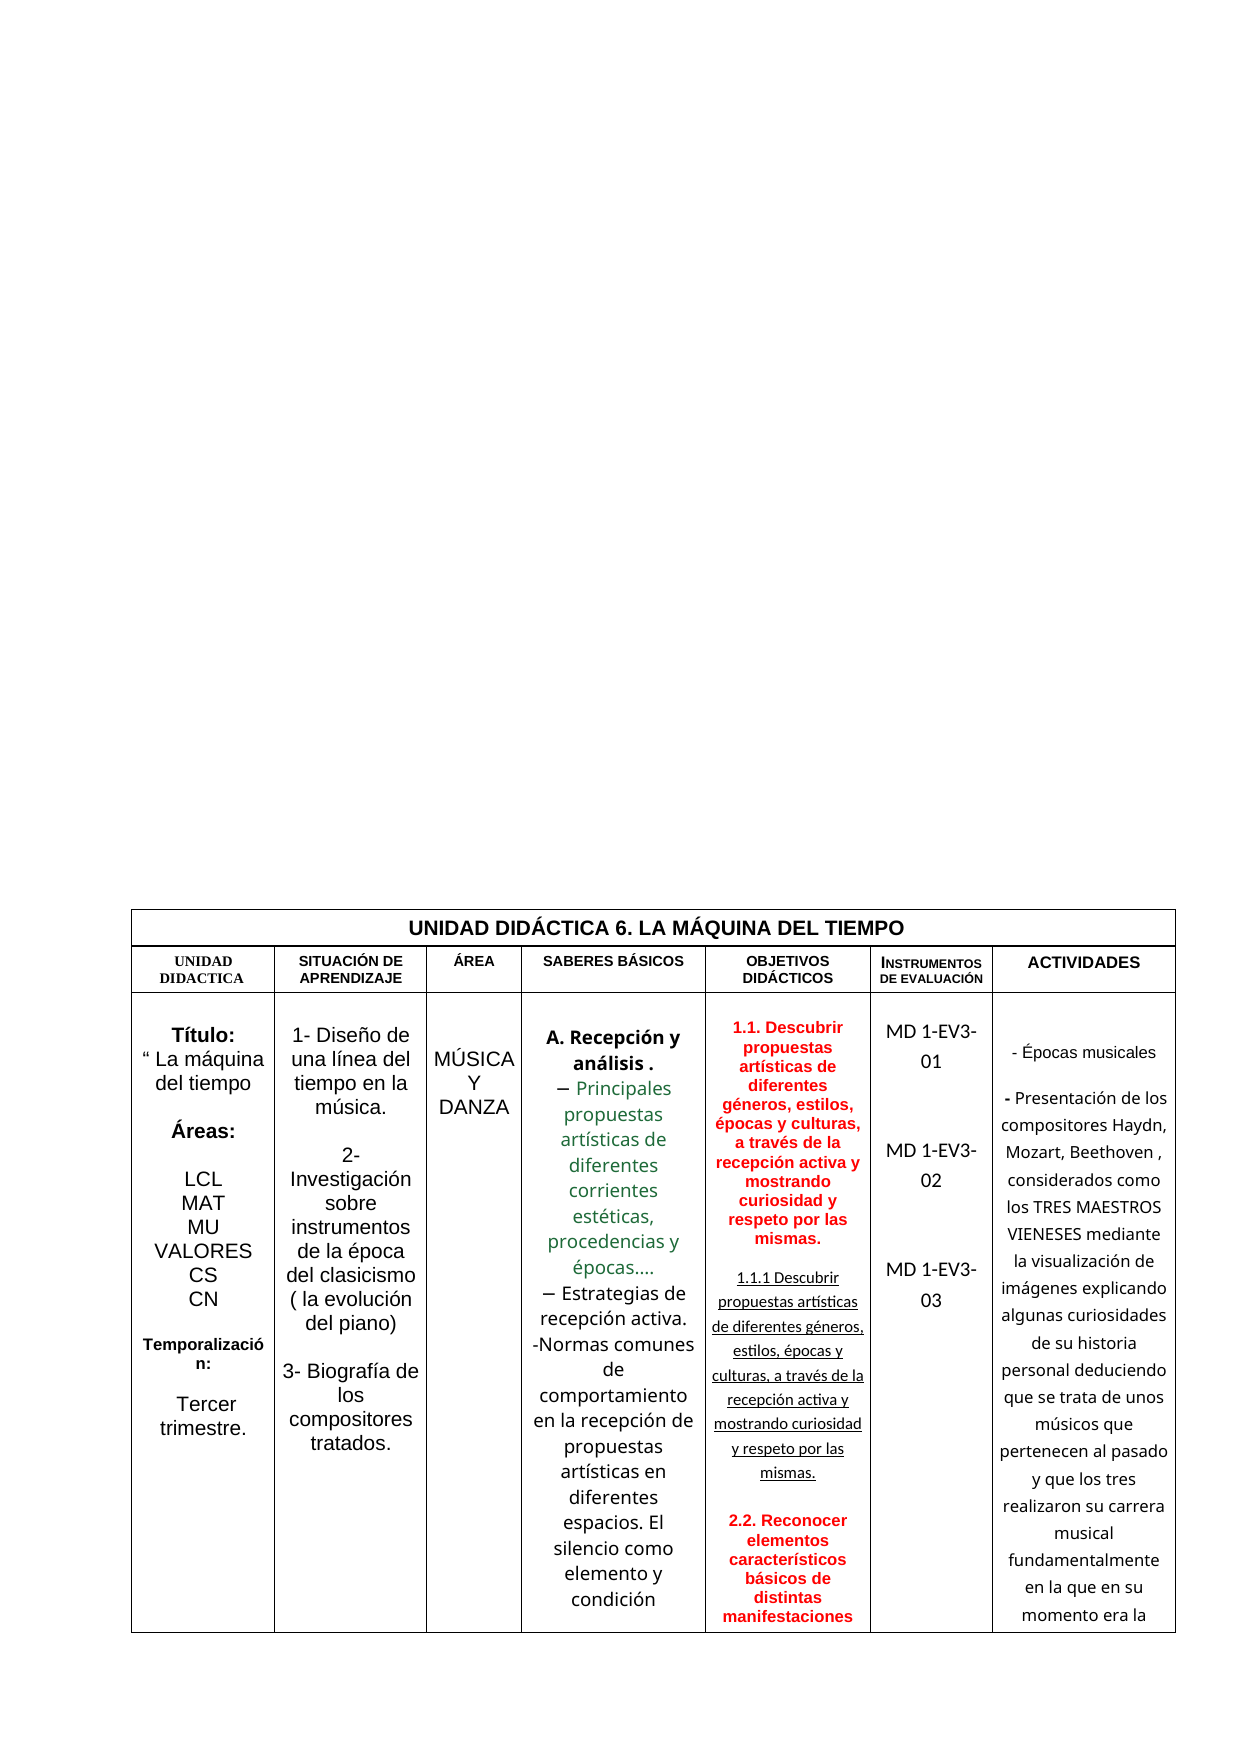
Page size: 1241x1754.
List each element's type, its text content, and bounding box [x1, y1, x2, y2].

table_cell - Épocas musicales - Presentación de los compositores Haydn, Mozart, Beethoven , considerados como los TRES MAESTROS VIENESES mediante la visualización de imágenes explicando algunas curiosidades de su historia personal deduciendo que se trata de unos músicos que pertenecen al pasado y que los tres realizaron su carrera musical fundamentalmente en la que en su momento era la [993, 993, 1175, 1632]
table_header ÁREA [427, 947, 521, 992]
table_cell 1.1. Descubrir propuestas artísticas de diferentes géneros, estilos, épocas y culturas, a través de la recepción activa y mostrando curiosidad y respeto por las mismas. 1.1.1 Descubrir propuestas artísticas de diferentes géneros, estilos, épocas y culturas, a través de la recepción activa y mostrando curiosidad y respeto por las mismas. 2.2. Reconocer elementos característicos básicos de distintas manifestaciones [706, 993, 870, 1632]
table_header SITUACIÓN DE APRENDIZAJE [275, 947, 426, 992]
table_cell 1- Diseño de una línea del tiempo en la música. 2- Investigación sobre instrumentos de la época del clasicismo ( la evolución del piano) 3- Biografía de los compositores tratados. [275, 993, 426, 1632]
table_cell MÚSICA Y DANZA [427, 993, 521, 1632]
table_header OBJETIVOS DIDÁCTICOS [706, 947, 870, 992]
table_header SABERES BÁSICOS [522, 947, 705, 992]
table_header UNIDAD DIDACTICA [132, 947, 274, 992]
table_cell MD 1-EV3-01 MD 1-EV3-02 MD 1-EV3-03 [871, 993, 992, 1632]
table_header UNIDAD DIDÁCTICA 6. LA MÁQUINA DEL TIEMPO [132, 910, 1175, 945]
table_header INSTRUMENTOS DE EVALUACIÓN [871, 947, 992, 992]
table_cell Título: “ La máquina del tiempo Áreas: LCL MAT MU VALORES CS CN Temporalización: Tercer trimestre. [132, 993, 274, 1632]
table_cell A. Recepción y análisis . − Principales propuestas artísticas de diferentes corrientes estéticas, procedencias y épocas…. − Estrategias de recepción activa. -Normas comunes de comportamiento en la recepción de propuestas artísticas en diferentes espacios. El silencio como elemento y condición [522, 993, 705, 1632]
table_header ACTIVIDADES [993, 947, 1175, 992]
